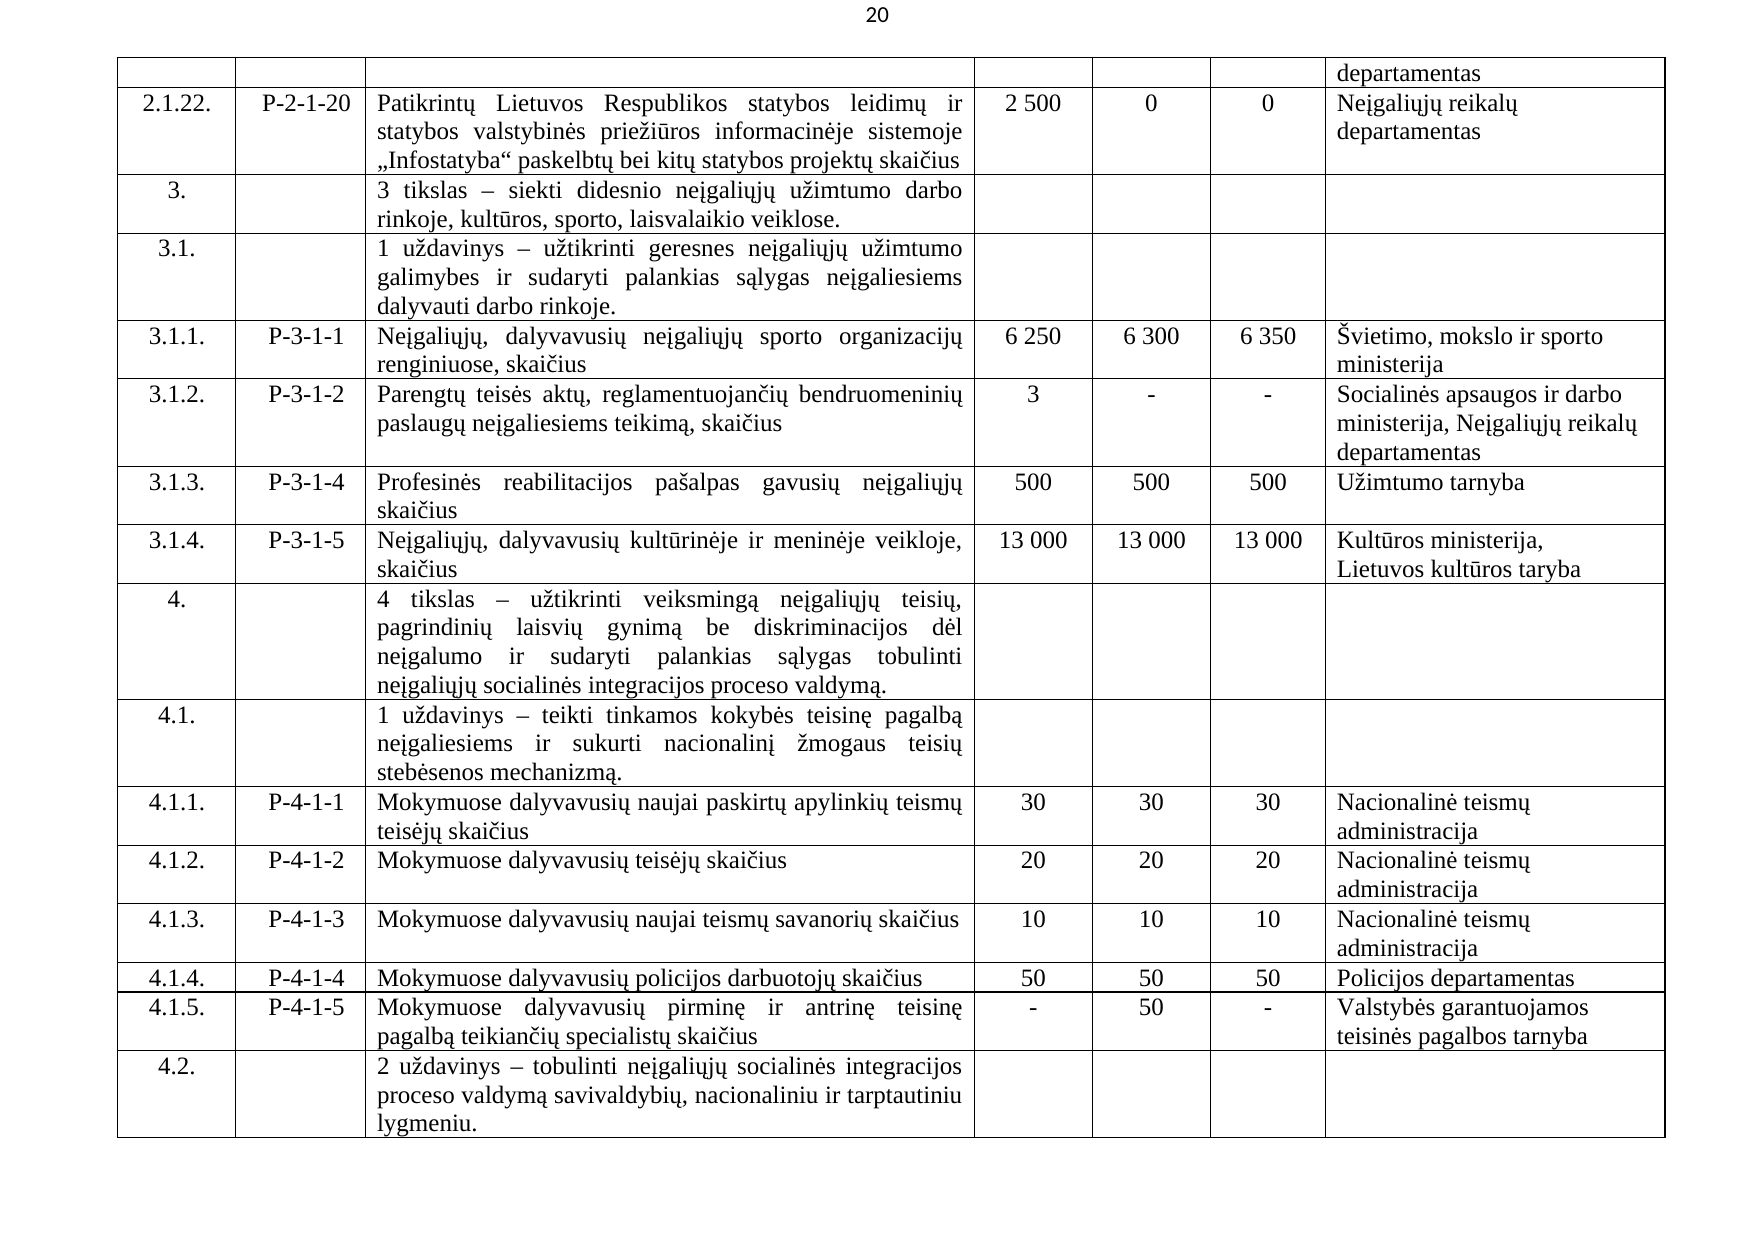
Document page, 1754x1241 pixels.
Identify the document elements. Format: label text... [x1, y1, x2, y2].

table_cell Profesinės reabilitacijos pašalpas gavusių neįgaliųjų skaičius [366, 467, 974, 524]
table_cell 3.1.3. [118, 467, 235, 524]
table_cell 3.1.2. [118, 379, 235, 466]
table_cell Policijos departamentas [1326, 963, 1664, 991]
table_cell [1326, 1051, 1664, 1137]
table_cell [1211, 584, 1325, 699]
table_cell 10 [1093, 904, 1210, 962]
table_cell 4.1.1. [118, 787, 235, 844]
table_cell [975, 1051, 1092, 1137]
table_cell [1211, 175, 1325, 232]
table_cell 4.1. [118, 700, 235, 786]
table_cell 1 uždavinys – užtikrinti geresnes neįgaliųjų užimtumo galimybes ir sudaryti palankias sąlygas neįgaliesiems dalyvauti darbo rinkoje. [366, 234, 974, 320]
table_cell 20 [1093, 846, 1210, 903]
table_cell [1093, 700, 1210, 786]
table_cell P-3-1-5 [236, 525, 365, 583]
table_cell 6 300 [1093, 321, 1210, 378]
table_cell departamentas [1326, 58, 1664, 87]
table_cell 2 500 [975, 88, 1092, 174]
table_cell Neįgaliųjų reikalų departamentas [1326, 88, 1664, 174]
table_cell [1211, 234, 1325, 320]
table_cell 20 [975, 846, 1092, 903]
table_cell [1326, 234, 1664, 320]
table_cell [236, 1051, 365, 1137]
table_cell P-4-1-2 [236, 846, 365, 903]
table_cell P-4-1-5 [236, 993, 365, 1050]
table_cell 4. [118, 584, 235, 699]
table_cell [1093, 1051, 1210, 1137]
table_cell 2.1.22. [118, 88, 235, 174]
table_cell Parengtų teisės aktų, reglamentuojančių bendruomeninių paslaugų neįgaliesiems teikimą, skaičius [366, 379, 974, 466]
table_cell Valstybės garantuojamos teisinės pagalbos tarnyba [1326, 993, 1664, 1050]
table_cell - [1211, 58, 1325, 87]
table_cell [1093, 584, 1210, 699]
table_cell 4.1.2. [118, 846, 235, 903]
table_cell 4.2. [118, 1051, 235, 1137]
table_cell P-3-1-4 [236, 467, 365, 524]
table_cell P-4-1-3 [236, 904, 365, 962]
table_cell - [975, 993, 1092, 1050]
table_cell 50 [1093, 963, 1210, 991]
table_cell 50 [1093, 993, 1210, 1050]
table_cell 4.1.5. [118, 993, 235, 1050]
table_cell [975, 58, 1092, 87]
table_cell 500 [1093, 467, 1210, 524]
table_cell P-3-1-1 [236, 321, 365, 378]
table_cell - [1211, 993, 1325, 1050]
table_cell Švietimo, mokslo ir sporto ministerija [1326, 321, 1664, 378]
table_cell 3.1.4. [118, 525, 235, 583]
table_cell Nacionalinė teismų administracija [1326, 904, 1664, 962]
table_cell 4 tikslas – užtikrinti veiksmingą neįgaliųjų teisių, pagrindinių laisvių gynimą be diskriminacijos dėl neįgalumo ir sudaryti palankias sąlygas tobulinti neįgaliųjų socialinės integracijos proceso valdymą. [366, 584, 974, 699]
table_cell [1093, 234, 1210, 320]
table_cell Mokymuose dalyvavusių naujai paskirtų apylinkių teismų teisėjų skaičius [366, 787, 974, 844]
table_cell [1326, 175, 1664, 232]
table_cell [118, 58, 235, 87]
table_cell [236, 584, 365, 699]
table_cell 10 [1211, 904, 1325, 962]
table_cell [975, 584, 1092, 699]
table_cell Mokymuose dalyvavusių teisėjų skaičius [366, 846, 974, 903]
table_cell - [1211, 379, 1325, 466]
table_cell 30 [1211, 787, 1325, 844]
table_cell Mokymuose dalyvavusių policijos darbuotojų skaičius [366, 963, 974, 991]
table_cell Socialinės apsaugos ir darbo ministerija, Neįgaliųjų reikalų departamentas [1326, 379, 1664, 466]
table_cell Nacionalinė teismų administracija [1326, 787, 1664, 844]
table_cell 3 tikslas – siekti didesnio neįgaliųjų užimtumo darbo rinkoje, kultūros, sporto, laisvalaikio veiklose. [366, 175, 974, 232]
table_cell P-3-1-2 [236, 379, 365, 466]
table_cell 30 [1093, 787, 1210, 844]
table_cell 13 000 [1093, 525, 1210, 583]
table_cell 6 350 [1211, 321, 1325, 378]
table_cell 4.1.4. [118, 963, 235, 991]
table_cell 0 [1211, 88, 1325, 174]
table_cell [1211, 700, 1325, 786]
table_cell 3. [118, 175, 235, 232]
table_cell Užimtumo tarnyba [1326, 467, 1664, 524]
table_cell [1211, 1051, 1325, 1137]
table_cell [236, 700, 365, 786]
table_cell Mokymuose dalyvavusių naujai teismų savanorių skaičius [366, 904, 974, 962]
table_cell - [1093, 58, 1210, 87]
table_cell [236, 234, 365, 320]
table_cell P-2-1-20 [236, 88, 365, 174]
table_cell [975, 175, 1092, 232]
table_cell 13 000 [975, 525, 1092, 583]
table_cell 0 [1093, 88, 1210, 174]
table_cell [1326, 584, 1664, 699]
table_cell 1 uždavinys – teikti tinkamos kokybės teisinę pagalbą neįgaliesiems ir sukurti nacionalinį žmogaus teisių stebėsenos mechanizmą. [366, 700, 974, 786]
table_cell [236, 175, 365, 232]
table_cell 20 [1211, 846, 1325, 903]
table_cell [366, 58, 974, 87]
table_cell 13 000 [1211, 525, 1325, 583]
table_cell 3 [975, 379, 1092, 466]
table_cell Neįgaliųjų, dalyvavusių kultūrinėje ir meninėje veikloje, skaičius [366, 525, 974, 583]
table_cell 10 [975, 904, 1092, 962]
table_cell Nacionalinė teismų administracija [1326, 846, 1664, 903]
table_cell 50 [1211, 963, 1325, 991]
table_cell [975, 234, 1092, 320]
table_cell Kultūros ministerija, Lietuvos kultūros taryba [1326, 525, 1664, 583]
table_cell 3.1. [118, 234, 235, 320]
table_cell [236, 58, 365, 87]
table_cell 3.1.1. [118, 321, 235, 378]
table_cell 2 uždavinys – tobulinti neįgaliųjų socialinės integracijos proceso valdymą savivaldybių, nacionaliniu ir tarptautiniu lygmeniu. [366, 1051, 974, 1137]
table_cell 50 [975, 963, 1092, 991]
table_cell P-4-1-1 [236, 787, 365, 844]
table_cell Patikrintų Lietuvos Respublikos statybos leidimų ir statybos valstybinės priežiūros informacinėje sistemoje „Infostatyba“ paskelbtų bei kitų statybos projektų skaičius [366, 88, 974, 174]
table_cell [1326, 700, 1664, 786]
table_cell Neįgaliųjų, dalyvavusių neįgaliųjų sporto organizacijų renginiuose, skaičius [366, 321, 974, 378]
table_cell 500 [975, 467, 1092, 524]
table_cell - [1093, 379, 1210, 466]
table_cell [975, 700, 1092, 786]
table_cell 4.1.3. [118, 904, 235, 962]
table_cell P-4-1-4 [236, 963, 365, 991]
table_cell 500 [1211, 467, 1325, 524]
table_cell Mokymuose dalyvavusių pirminę ir antrinę teisinę pagalbą teikiančių specialistų skaičius [366, 993, 974, 1050]
table_cell 6 250 [975, 321, 1092, 378]
table_cell 30 [975, 787, 1092, 844]
table_cell [1093, 175, 1210, 232]
